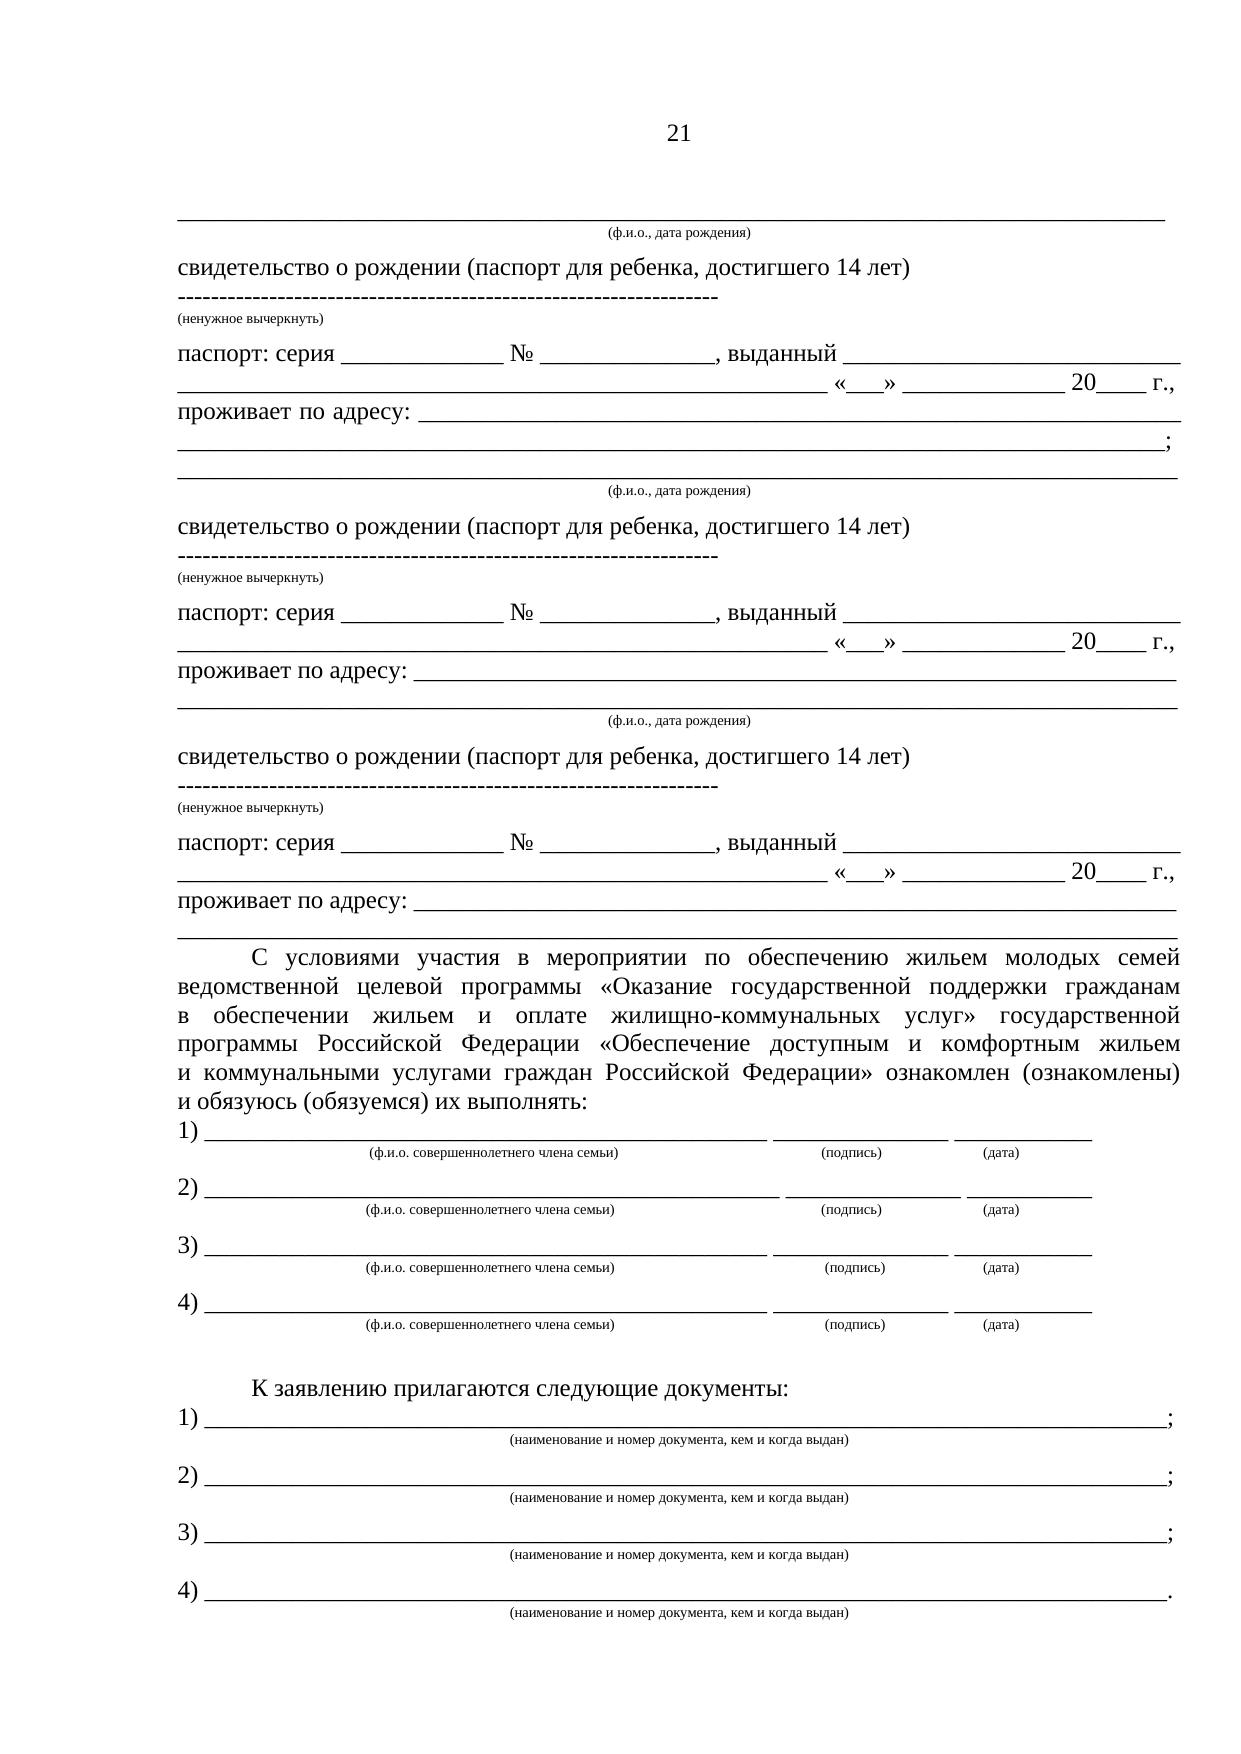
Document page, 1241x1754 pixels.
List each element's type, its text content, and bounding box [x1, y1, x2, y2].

text _______________________________________________________________________________ [177, 195, 1181, 223]
text (ненужное вычеркнуть) [177, 798, 1181, 827]
text 1) _____________________________________________ ______________ ___________ [177, 1115, 1181, 1143]
text (ф.и.о., дата рождения) [177, 482, 1181, 511]
text свидетельство о рождении (паспорт для ребенка, достигшего 14 лет) [177, 511, 1181, 540]
text проживает по адресу: _____________________________________________________________ _______________________________________________________________________________; [177, 396, 1181, 453]
text 3) _____________________________________________________________________________; [177, 1517, 1181, 1546]
text свидетельство о рождении (паспорт для ребенка, достигшего 14 лет) [177, 741, 1181, 770]
text (наименование и номер документа, кем и когда выдан) [177, 1603, 1181, 1632]
text (ненужное вычеркнуть) [177, 568, 1181, 597]
text ____________________________________________________ «___» _____________ 20____ г., [177, 626, 1181, 655]
text ----------------------------------------------------------------- [177, 281, 1181, 310]
text (ненужное вычеркнуть) [177, 310, 1181, 338]
text (наименование и номер документа, кем и когда выдан) [177, 1431, 1181, 1460]
text паспорт: серия _____________ № ______________, выданный ___________________________ [177, 338, 1181, 367]
text 4) _____________________________________________ ______________ ___________ [177, 1287, 1181, 1316]
text (ф.и.о. совершеннолетнего члена семьи) (подпись) (дата) [177, 1258, 1181, 1287]
text (ф.и.о., дата рождения) [177, 223, 1181, 252]
text проживает по адресу: _____________________________________________________________ [177, 885, 1181, 913]
text ____________________________________________________ «___» _____________ 20____ г., [177, 367, 1181, 396]
text 2) _____________________________________________________________________________; [177, 1460, 1181, 1488]
text (ф.и.о. совершеннолетнего члена семьи) (подпись) (дата) [177, 1316, 1181, 1345]
text 2) ______________________________________________ ______________ __________ [177, 1172, 1181, 1201]
text (ф.и.о., дата рождения) [177, 712, 1181, 741]
text ----------------------------------------------------------------- [177, 770, 1181, 798]
text (наименование и номер документа, кем и когда выдан) [177, 1488, 1181, 1517]
text ----------------------------------------------------------------- [177, 540, 1181, 568]
text ________________________________________________________________________________ [177, 683, 1181, 712]
text паспорт: серия _____________ № ______________, выданный ___________________________ [177, 597, 1181, 626]
text 3) _____________________________________________ ______________ ___________ [177, 1230, 1181, 1258]
text 4) _____________________________________________________________________________. [177, 1575, 1181, 1603]
text (наименование и номер документа, кем и когда выдан) [177, 1546, 1181, 1575]
text (ф.и.о. совершеннолетнего члена семьи) (подпись) (дата) [177, 1201, 1181, 1230]
text ________________________________________________________________________________ [177, 453, 1181, 482]
text 1) _____________________________________________________________________________; [177, 1402, 1181, 1431]
text ____________________________________________________ «___» _____________ 20____ г., [177, 856, 1181, 885]
text паспорт: серия _____________ № ______________, выданный ___________________________ [177, 827, 1181, 856]
text С условиями участия в мероприятии по обеспечению жильем молодых семей ведомственной целевой программы «Оказание государственной поддержки гражданам в обеспечении жильем и оплате жилищно-коммунальных услуг» государственной программы Российской Федерации «Обеспечение доступным и комфортным жильем и коммунальными услугами граждан Российской Федерации» ознакомлен (ознакомлены) и обязуюсь (обязуемся) их выполнять: [177, 942, 1181, 1115]
text ________________________________________________________________________________ [177, 913, 1181, 942]
text свидетельство о рождении (паспорт для ребенка, достигшего 14 лет) [177, 252, 1181, 281]
text К заявлению прилагаются следующие документы: [177, 1373, 1181, 1402]
text проживает по адресу: _____________________________________________________________ [177, 655, 1181, 683]
text (ф.и.о. совершеннолетнего члена семьи) (подпись) (дата) [177, 1143, 1181, 1172]
